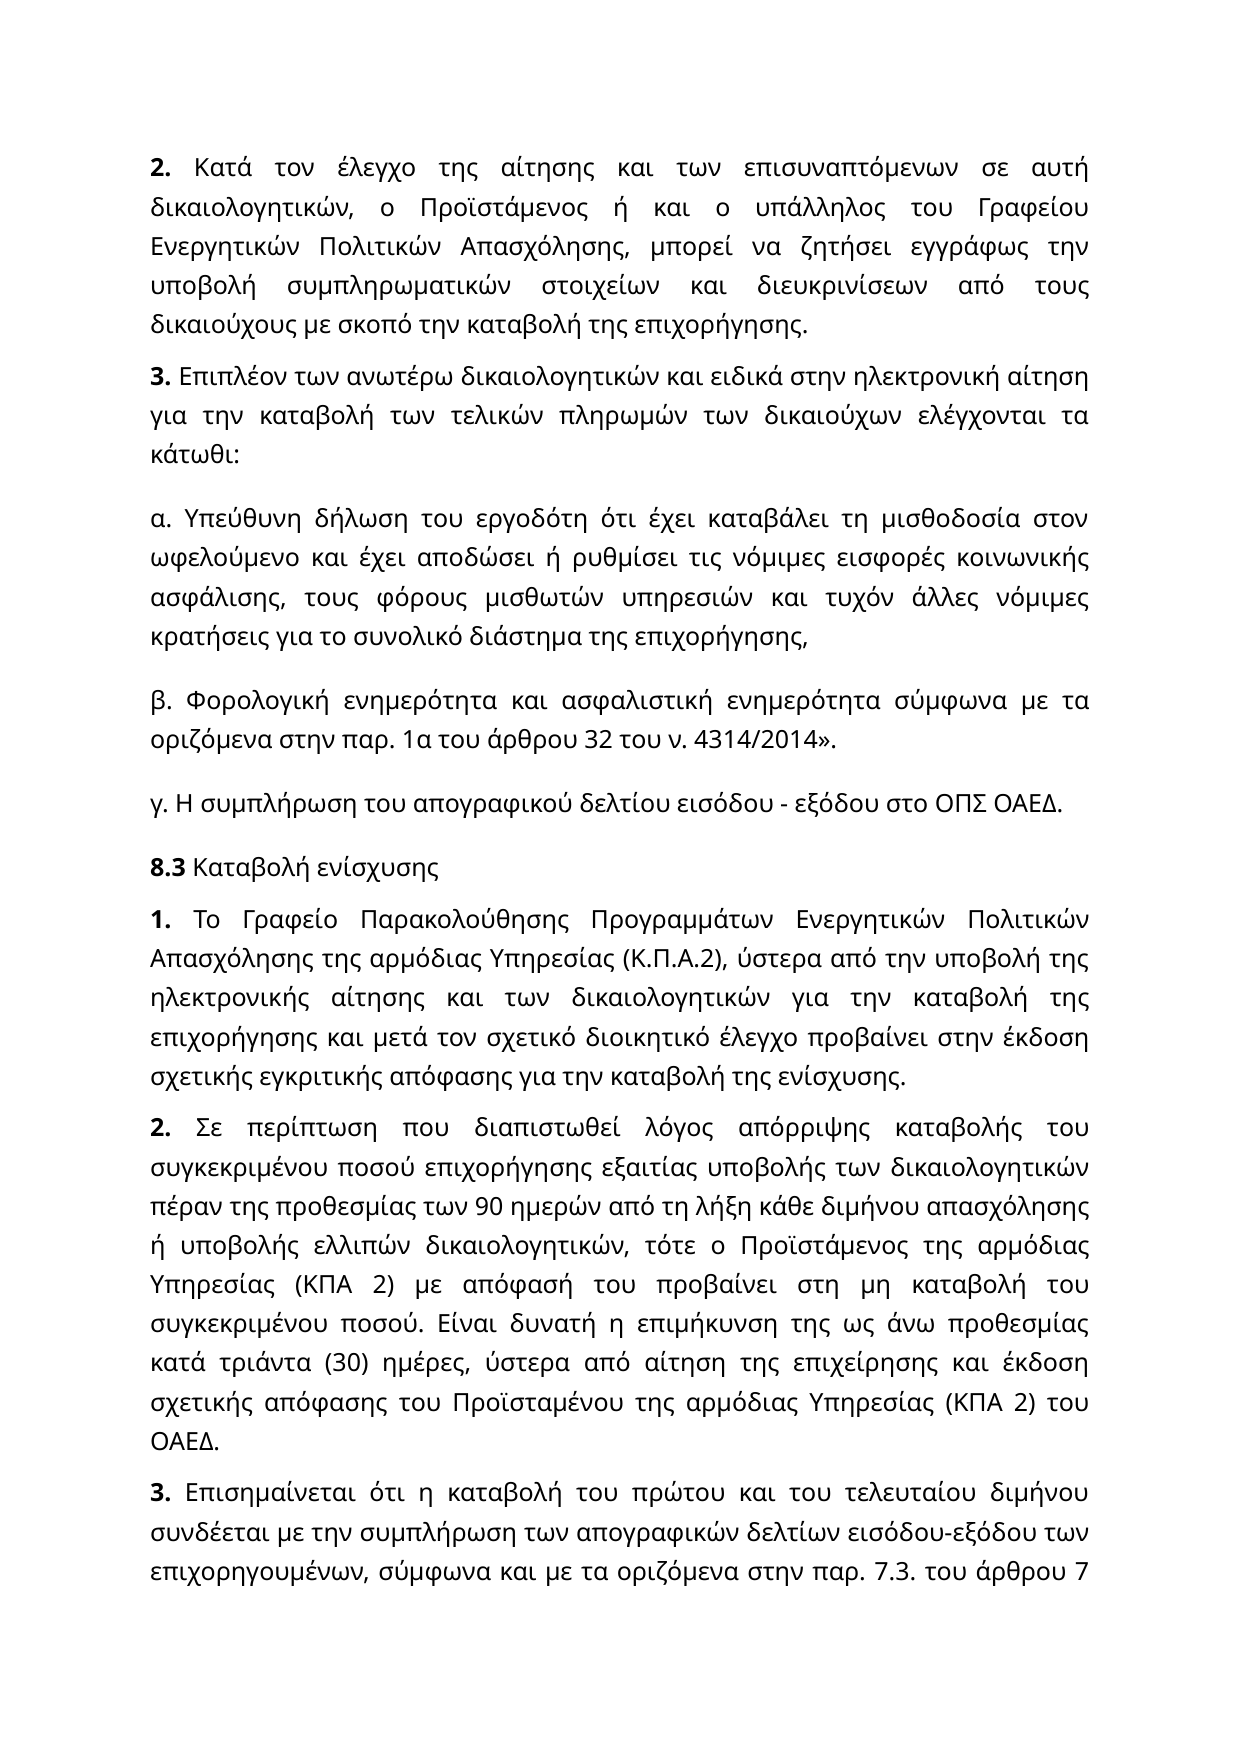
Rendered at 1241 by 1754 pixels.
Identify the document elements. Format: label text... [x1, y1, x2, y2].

text β. Φορολογική ενημερότητα και ασφαλιστική ενημερότητα σύμφωνα με τα οριζόμενα στην παρ. 1α του άρθρου 32 του ν. 4314/2014». [150, 682, 1090, 756]
text γ. Η συμπλήρωση του απογραφικού δελτίου εισόδου - εξόδου στο ΟΠΣ ΟΑΕΔ. [150, 786, 1090, 820]
text 1. Το Γραφείο Παρακολούθησης Προγραμμάτων Ενεργητικών Πολιτικών Απασχόλησης της αρμόδιας Υπηρεσίας (Κ.Π.Α.2), ύστερα από την υποβολή της ηλεκτρονικής αίτησης και των δικαιολογητικών για την καταβολή της επιχορήγησης και μετά τον σχετικό διοικητικό έλεγχο προβαίνει στην έκδοση σχετικής εγκριτικής απόφασης για την καταβολή της ενίσχυσης. [150, 902, 1090, 1092]
text α. Υπεύθυνη δήλωση του εργοδότη ότι έχει καταβάλει τη μισθοδοσία στον ωφελούμενο και έχει αποδώσει ή ρυθμίσει τις νόμιμες εισφορές κοινωνικής ασφάλισης, τους φόρους μισθωτών υπηρεσιών και τυχόν άλλες νόμιμες κρατήσεις για το συνολικό διάστημα της επιχορήγησης, [150, 501, 1090, 652]
text 8.3 Καταβολή ενίσχυσης [150, 850, 1090, 884]
text 2. Σε περίπτωση που διαπιστωθεί λόγος απόρριψης καταβολής του συγκεκριμένου ποσού επιχορήγησης εξαιτίας υποβολής των δικαιολογητικών πέραν της προθεσμίας των 90 ημερών από τη λήξη κάθε διμήνου απασχόλησης ή υποβολής ελλιπών δικαιολογητικών, τότε ο Προϊστάμενος της αρμόδιας Υπηρεσίας (ΚΠΑ 2) με απόφασή του προβαίνει στη μη καταβολή του συγκεκριμένου ποσού. Είναι δυνατή η επιμήκυνση της ως άνω προθεσμίας κατά τριάντα (30) ημέρες, ύστερα από αίτηση της επιχείρησης και έκδοση σχετικής απόφασης του Προϊσταμένου της αρμόδιας Υπηρεσίας (ΚΠΑ 2) του ΟΑΕΔ. [150, 1110, 1090, 1457]
text 2. Κατά τον έλεγχο της αίτησης και των επισυναπτόμενων σε αυτή δικαιολογητικών, ο Προϊστάμενος ή και ο υπάλληλος του Γραφείου Ενεργητικών Πολιτικών Απασχόλησης, μπορεί να ζητήσει εγγράφως την υποβολή συμπληρωματικών στοιχείων και διευκρινίσεων από τους δικαιούχους με σκοπό την καταβολή της επιχορήγησης. [150, 150, 1090, 341]
text 3. Επιπλέον των ανωτέρω δικαιολογητικών και ειδικά στην ηλεκτρονική αίτηση για την καταβολή των τελικών πληρωμών των δικαιούχων ελέγχονται τα κάτωθι: [150, 358, 1090, 471]
text 3. Επισημαίνεται ότι η καταβολή του πρώτου και του τελευταίου διμήνου συνδέεται με την συμπλήρωση των απογραφικών δελτίων εισόδου-εξόδου των επιχορηγουμένων, σύμφωνα και με τα οριζόμενα στην παρ. 7.3. του άρθρου 7 [150, 1475, 1090, 1587]
